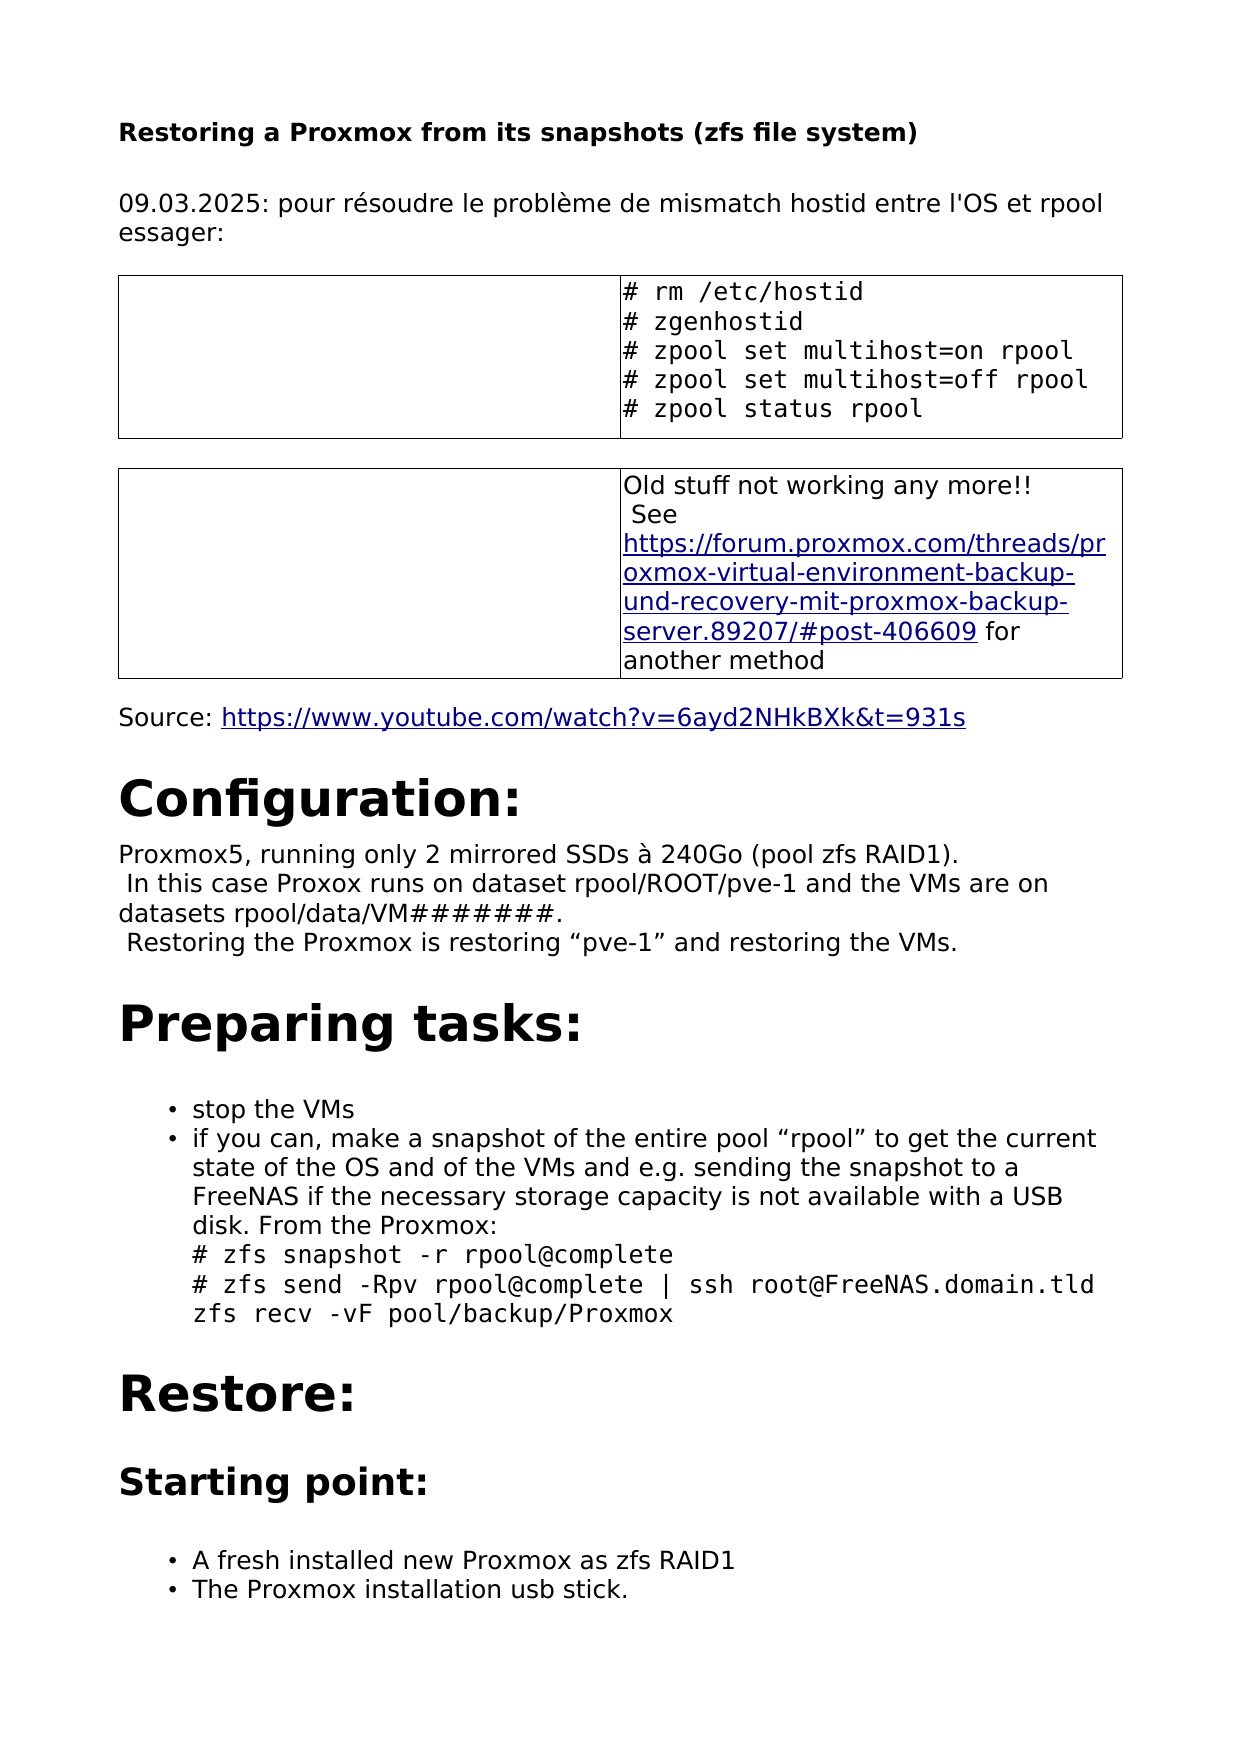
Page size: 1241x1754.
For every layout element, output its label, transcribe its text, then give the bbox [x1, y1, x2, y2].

subtitle Configuration: [118, 770, 1122, 828]
table_header [119, 276, 620, 438]
list stop the VMs [177, 1095, 1122, 1124]
table_header Old stuff not working any more!! See https://forum.proxmox.com/threads/proxmox-virtual-environment-backup-und-recovery-mit-proxmox-backup-server.89207/#post-406609 for another method [621, 469, 1122, 678]
list # zfs snapshot -r rpool@complete # zfs send -Rpv rpool@complete | ssh root@FreeNAS.domain.tld zfs recv -vF pool/backup/Proxmox [177, 1241, 1122, 1328]
subtitle Starting point: [118, 1461, 1122, 1504]
list if you can, make a snapshot of the entire pool “rpool” to get the current state of the OS and of the VMs and e.g. sending the snapshot to a FreeNAS if the necessary storage capacity is not available with a USB disk. From the Proxmox: [177, 1124, 1122, 1241]
text Source: https://www.youtube.com/watch?v=6ayd2NHkBXk&t=931s [118, 693, 1122, 732]
list A fresh installed new Proxmox as zfs RAID1 [177, 1546, 1122, 1575]
subtitle Restore: [118, 1365, 1122, 1423]
table_header [119, 469, 620, 678]
text Proxmox5, running only 2 mirrored SSDs à 240Go (pool zfs RAID1). In this case Proxox runs on dataset rpool/ROOT/pve-1 and the VMs are on datasets rpool/data/VM#######. Restoring the Proxmox is restoring “pve-1” and restoring the VMs. [118, 840, 1122, 957]
text 09.03.2025: pour résoudre le problème de mismatch hostid entre l'OS et rpool essager: [118, 189, 1122, 247]
list The Proxmox installation usb stick. [177, 1575, 1122, 1604]
subtitle Preparing tasks: [118, 994, 1122, 1053]
text Restoring a Proxmox from its snapshots (zfs file system) [118, 118, 1122, 176]
table_header # rm /etc/hostid # zgenhostid # zpool set multihost=on rpool # zpool set multihost=off rpool # zpool status rpool [621, 276, 1122, 438]
